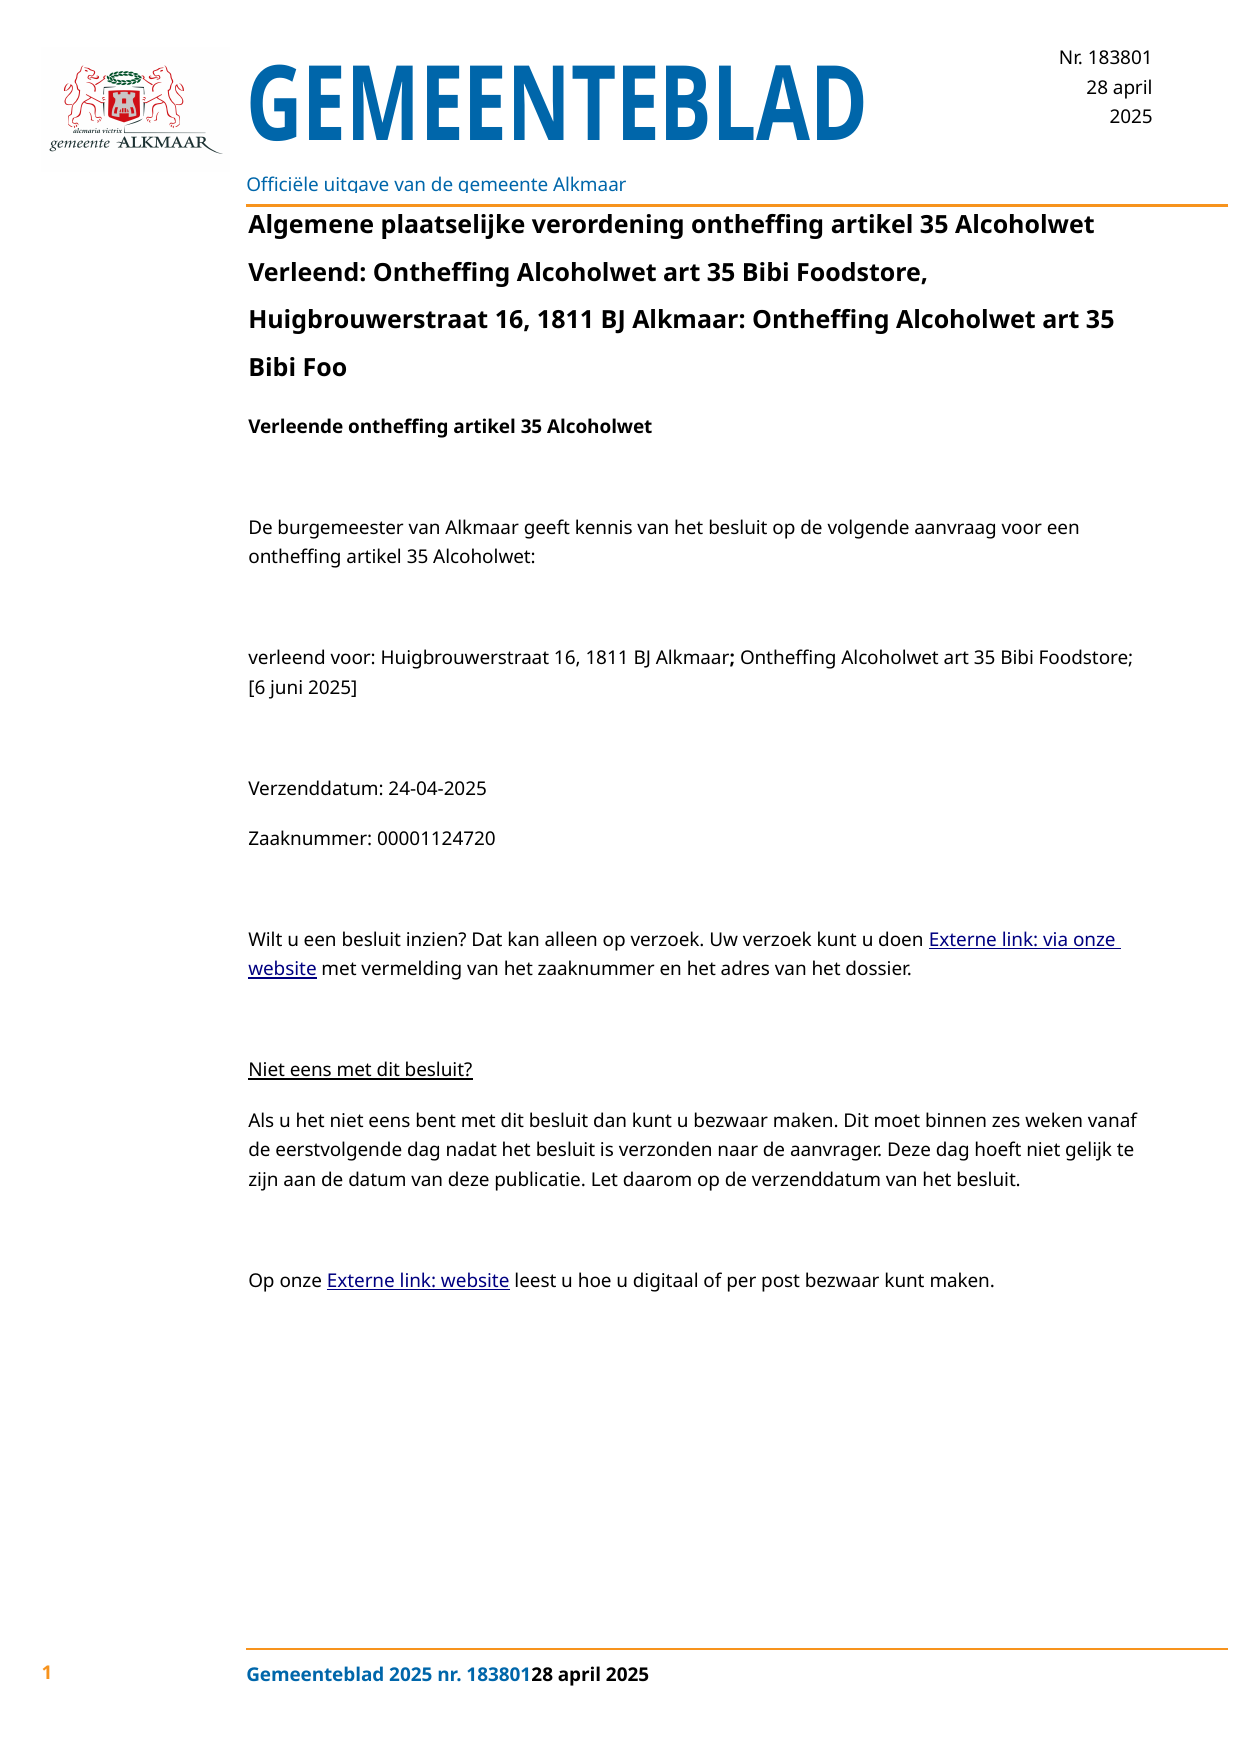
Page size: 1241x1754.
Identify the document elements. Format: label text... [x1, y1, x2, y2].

picture [41, 47, 231, 172]
text Zaaknummer: 00001124720 [248, 825, 1152, 851]
text verleend voor: Huigbrouwerstraat 16, 1811 BJ Alkmaar; Ontheffing Alcoholwet art 35 Bibi Foodstore; [6 juni 2025] [248, 644, 1152, 700]
text Wilt u een besluit inzien? Dat kan alleen op verzoek. Uw verzoek kunt u doen Externe link: via onze website met vermelding van het zaaknummer en het adres van het dossier. [248, 926, 1152, 981]
text De burgemeester van Alkmaar geeft kennis van het besluit op de volgende aanvraag voor een ontheffing artikel 35 Alcoholwet: [248, 514, 1152, 569]
text Als u het niet eens bent met dit besluit dan kunt u bezwaar maken. Dit moet binnen zes weken vanaf de eerstvolgende dag nadat het besluit is verzonden naar de aanvrager. Deze dag hoeft niet gelijk te zijn aan de datum van deze publicatie. Let daarom op de verzenddatum van het besluit. [248, 1107, 1152, 1192]
text Algemene plaatselijke verordening ontheffing artikel 35 Alcoholwet Verleend: Ontheffing Alcoholwet art 35 Bibi Foodstore, Huigbrouwerstraat 16, 1811 BJ Alkmaar: Ontheffing Alcoholwet art 35 Bibi Foo [248, 207, 1152, 384]
text Verleende ontheffing artikel 35 Alcoholwet [248, 413, 1152, 439]
text Op onze Externe link: website leest u hoe u digitaal of per post bezwaar kunt maken. [248, 1267, 1152, 1293]
text Verzenddatum: 24-04-2025 [248, 775, 1152, 801]
text Niet eens met dit besluit? [248, 1056, 1152, 1082]
